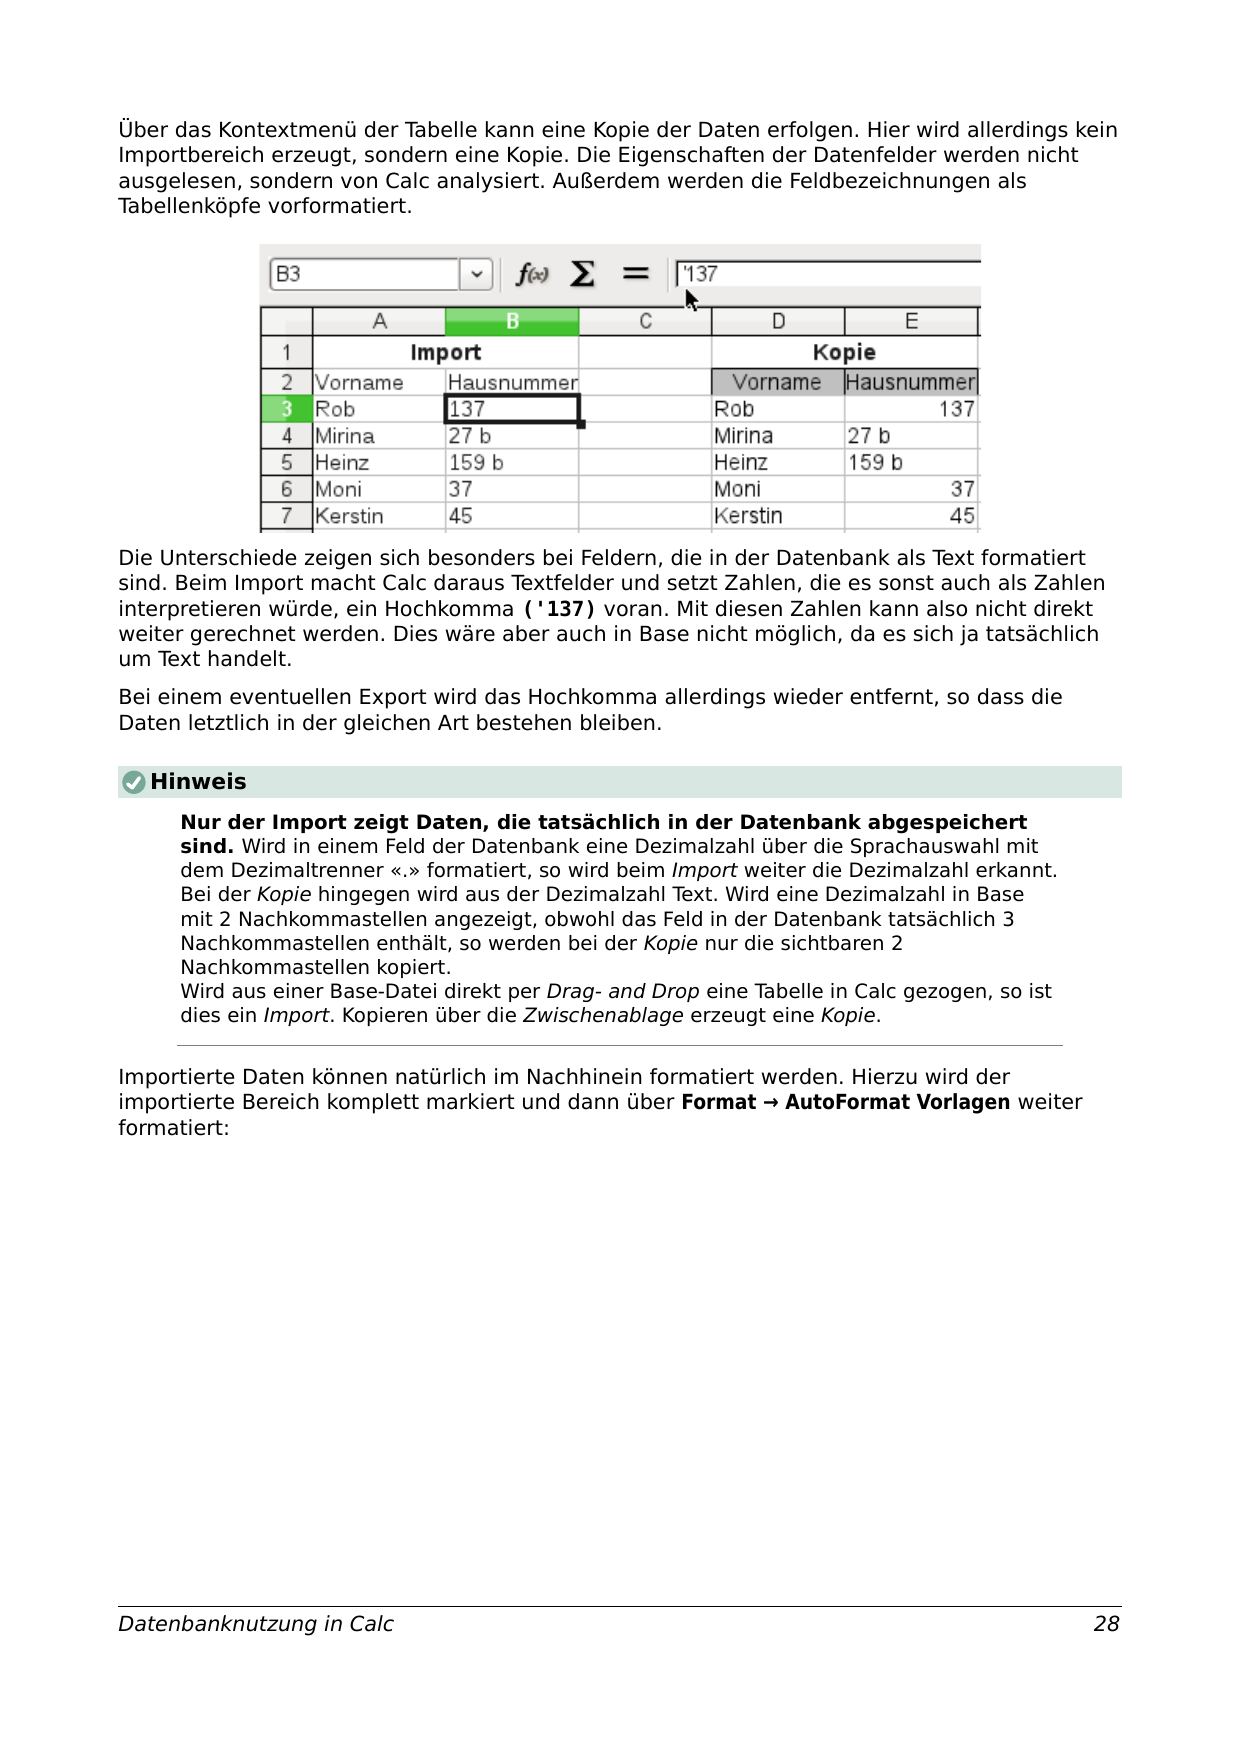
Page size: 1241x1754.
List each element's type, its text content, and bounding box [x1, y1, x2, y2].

picture [259, 244, 982, 533]
text Die Unterschiede zeigen sich besonders bei Feldern, die in der Datenbank als Text formatiert sind. Beim Import macht Calc daraus Textfelder und setzt Zahlen, die es sonst auch als Zahlen interpretieren würde, ein Hochkomma ('137) voran. Mit diesen Zahlen kann also nicht direkt weiter gerechnet werden. Dies wäre aber auch in Base nicht möglich, da es sich ja tatsächlich um Text handelt. [118, 546, 1122, 672]
text Importierte Daten können natürlich im Nachhinein formatiert werden. Hierzu wird der importierte Bereich komplett markiert und dann über Format → AutoFormat Vorlagen weiter formatiert: [118, 1065, 1122, 1140]
text Bei einem eventuellen Export wird das Hochkomma allerdings wieder entfernt, so dass die Daten letztlich in der gleichen Art bestehen bleiben. [118, 685, 1122, 735]
text Über das Kontextmenü der Tabelle kann eine Kopie der Daten erfolgen. Hier wird allerdings kein Importbereich erzeugt, sondern eine Kopie. Die Eigenschaften der Datenfelder werden nicht ausgelesen, sondern von Calc analysiert. Außerdem werden die Feldbezeichnungen als Tabellenköpfe vorformatiert. [118, 118, 1122, 219]
text Nur der Import zeigt Daten, die tatsächlich in der Datenbank abgespeichert sind. Wird in einem Feld der Datenbank eine Dezimalzahl über die Sprachauswahl mit dem Dezimaltrenner «.» formatiert, so wird beim Import weiter die Dezimalzahl erkannt. Bei der Kopie hingegen wird aus der Dezimalzahl Text. Wird eine Dezimalzahl in Base mit 2 Nachkommastellen angezeigt, obwohl das Feld in der Datenbank tatsächlich 3 Nachkommastellen enthält, so werden bei der Kopie nur die sichtbaren 2 Nachkommastellen kopiert. Wird aus einer Base-Datei direkt per Drag- and Drop eine Tabelle in Calc gezogen, so ist dies ein Import. Kopieren über die Zwischenablage erzeugt eine Kopie. [177, 811, 1063, 1045]
list Hinweis [118, 766, 1122, 798]
